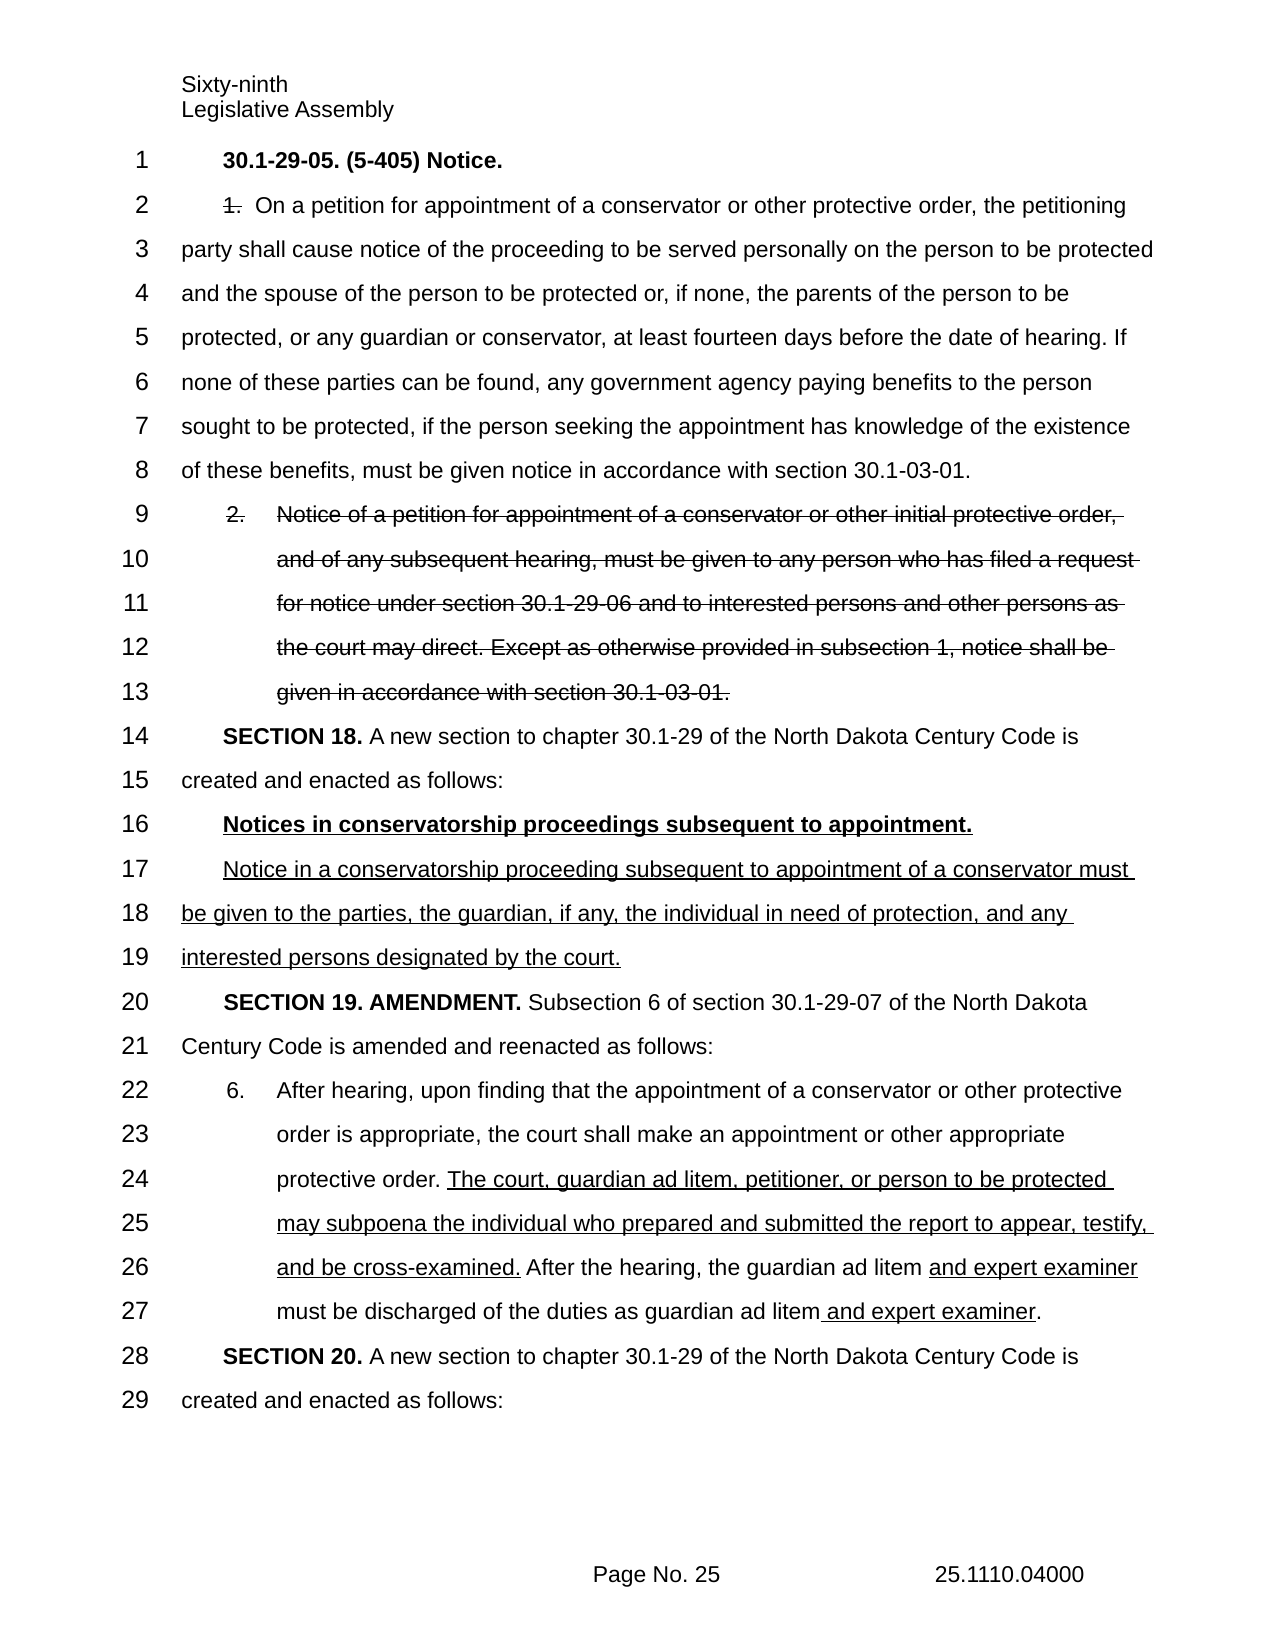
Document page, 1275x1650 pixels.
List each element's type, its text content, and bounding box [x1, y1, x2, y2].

subtitle 30.1‑29‑05. (5‑405) Notice. [181, 133, 1154, 178]
text 1. On a petition for appointment of a conservator or other protective order, the petitioning party shall cause notice of the proceeding to be served personally on the person to be protected and the spouse of the person to be protected or, if none, the parents of the person to be protected, or any guardian or conservator, at least fourteen days before the date of hearing. If none of these parties can be found, any government agency paying benefits to the person sought to be protected, if the person seeking the appointment has knowledge of the existence of these benefits, must be given notice in accordance with section 30.1‑03‑01. [181, 178, 1154, 487]
text SECTION 20. A new section to chapter 30.1‑29 of the North Dakota Century Code is created and enacted as follows: [181, 1329, 1154, 1417]
text SECTION 19. AMENDMENT. Subsection 6 of section 30.1‑29‑07 of the North Dakota Century Code is amended and reenacted as follows: [181, 974, 1154, 1063]
text 2. Notice of a petition for appointment of a conservator or other initial protective order, and of any subsequent hearing, must be given to any person who has filed a request for notice under section 30.1‑29‑06 and to interested persons and other persons as the court may direct. Except as otherwise provided in subsection 1, notice shall be given in accordance with section 30.1‑03‑01. [181, 487, 1154, 709]
subtitle Notices in conservatorship proceedings subsequent to appointment. [181, 797, 1154, 842]
text 6. After hearing, upon finding that the appointment of a conservator or other protective order is appropriate, the court shall make an appointment or other appropriate protective order. The court, guardian ad litem, petitioner, or person to be protected may subpoena the individual who prepared and submitted the report to appear, testify, and be cross-examined. After the hearing, the guardian ad litem and expert examiner must be discharged of the duties as guardian ad litem and expert examiner. [181, 1063, 1154, 1329]
text Notice in a conservatorship proceeding subsequent to appointment of a conservator must be given to the parties, the guardian, if any, the individual in need of protection, and any interested persons designated by the court. [181, 842, 1154, 974]
text SECTION 18. A new section to chapter 30.1‑29 of the North Dakota Century Code is created and enacted as follows: [181, 709, 1154, 797]
